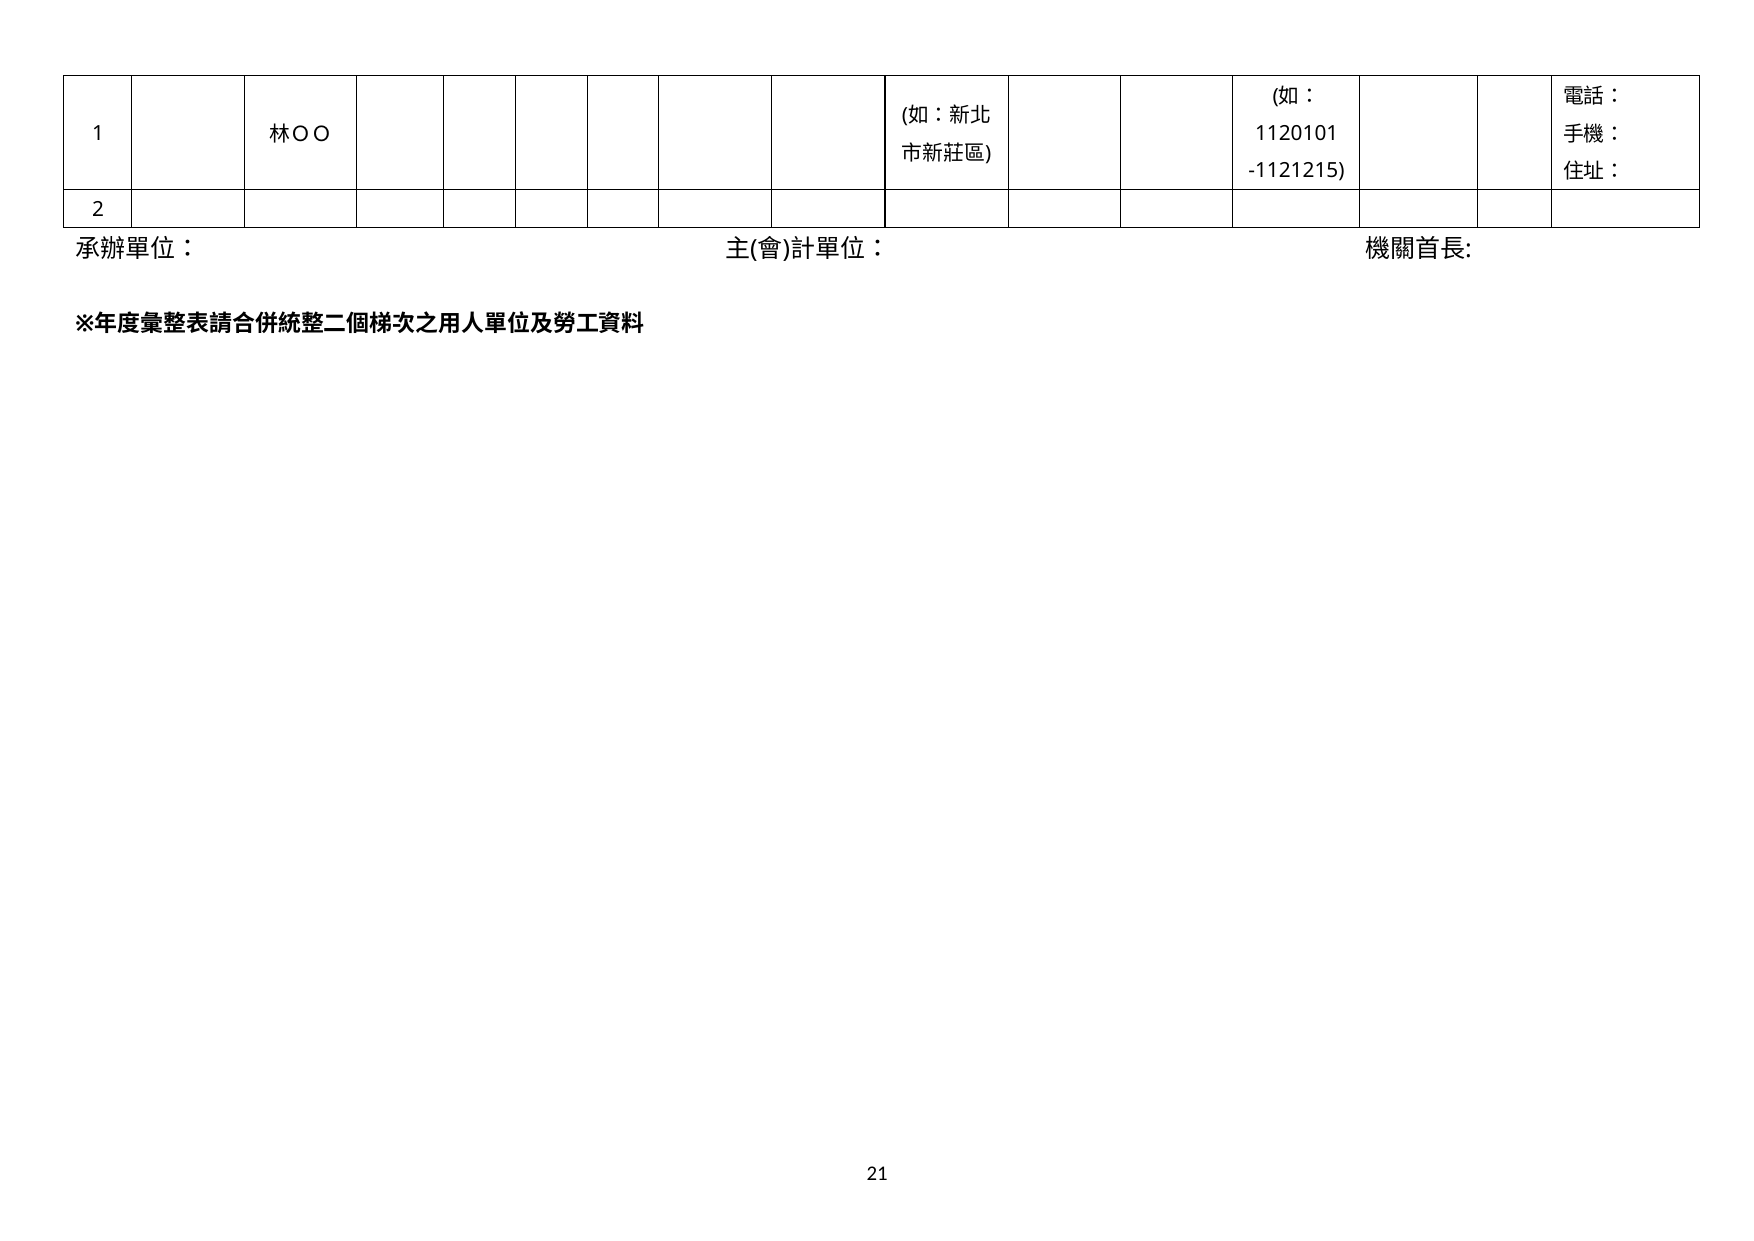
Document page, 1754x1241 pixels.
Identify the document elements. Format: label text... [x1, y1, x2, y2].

table_cell [1121, 76, 1232, 188]
table_cell [357, 190, 443, 227]
table_cell [516, 190, 587, 227]
table_cell 林ＯＯ [245, 76, 356, 188]
table_cell 2 [64, 190, 131, 227]
text ※年度彙整表請合併統整二個梯次之用人單位及勞工資料 [75, 303, 1679, 341]
text 承辦單位： 主(會)計單位： 機關首長: [75, 228, 1679, 266]
table_cell [886, 190, 1008, 227]
table_cell [588, 190, 658, 227]
table_cell [588, 76, 658, 188]
table_cell [772, 76, 884, 188]
table_cell [1233, 190, 1359, 227]
table_cell [659, 76, 771, 188]
table_cell [1360, 76, 1477, 188]
table_cell (如：新北市新莊區) [886, 76, 1008, 188]
table_cell [444, 76, 515, 188]
table_cell [1360, 190, 1477, 227]
table_cell [772, 190, 884, 227]
table_cell [357, 76, 443, 188]
table_cell [1009, 190, 1120, 227]
table_cell [444, 190, 515, 227]
table_cell [516, 76, 587, 188]
table_cell [1552, 190, 1699, 227]
table_cell [1478, 190, 1551, 227]
table_cell [132, 76, 244, 188]
table_cell 1 [64, 76, 131, 188]
table_cell [1121, 190, 1232, 227]
table_cell [659, 190, 771, 227]
table_cell [245, 190, 356, 227]
table_cell [132, 190, 244, 227]
table_cell [1009, 76, 1120, 188]
table_cell (如：1120101 -1121215) [1233, 76, 1359, 188]
table_cell 電話： 手機： 住址： [1552, 76, 1699, 188]
table_cell [1478, 76, 1551, 188]
